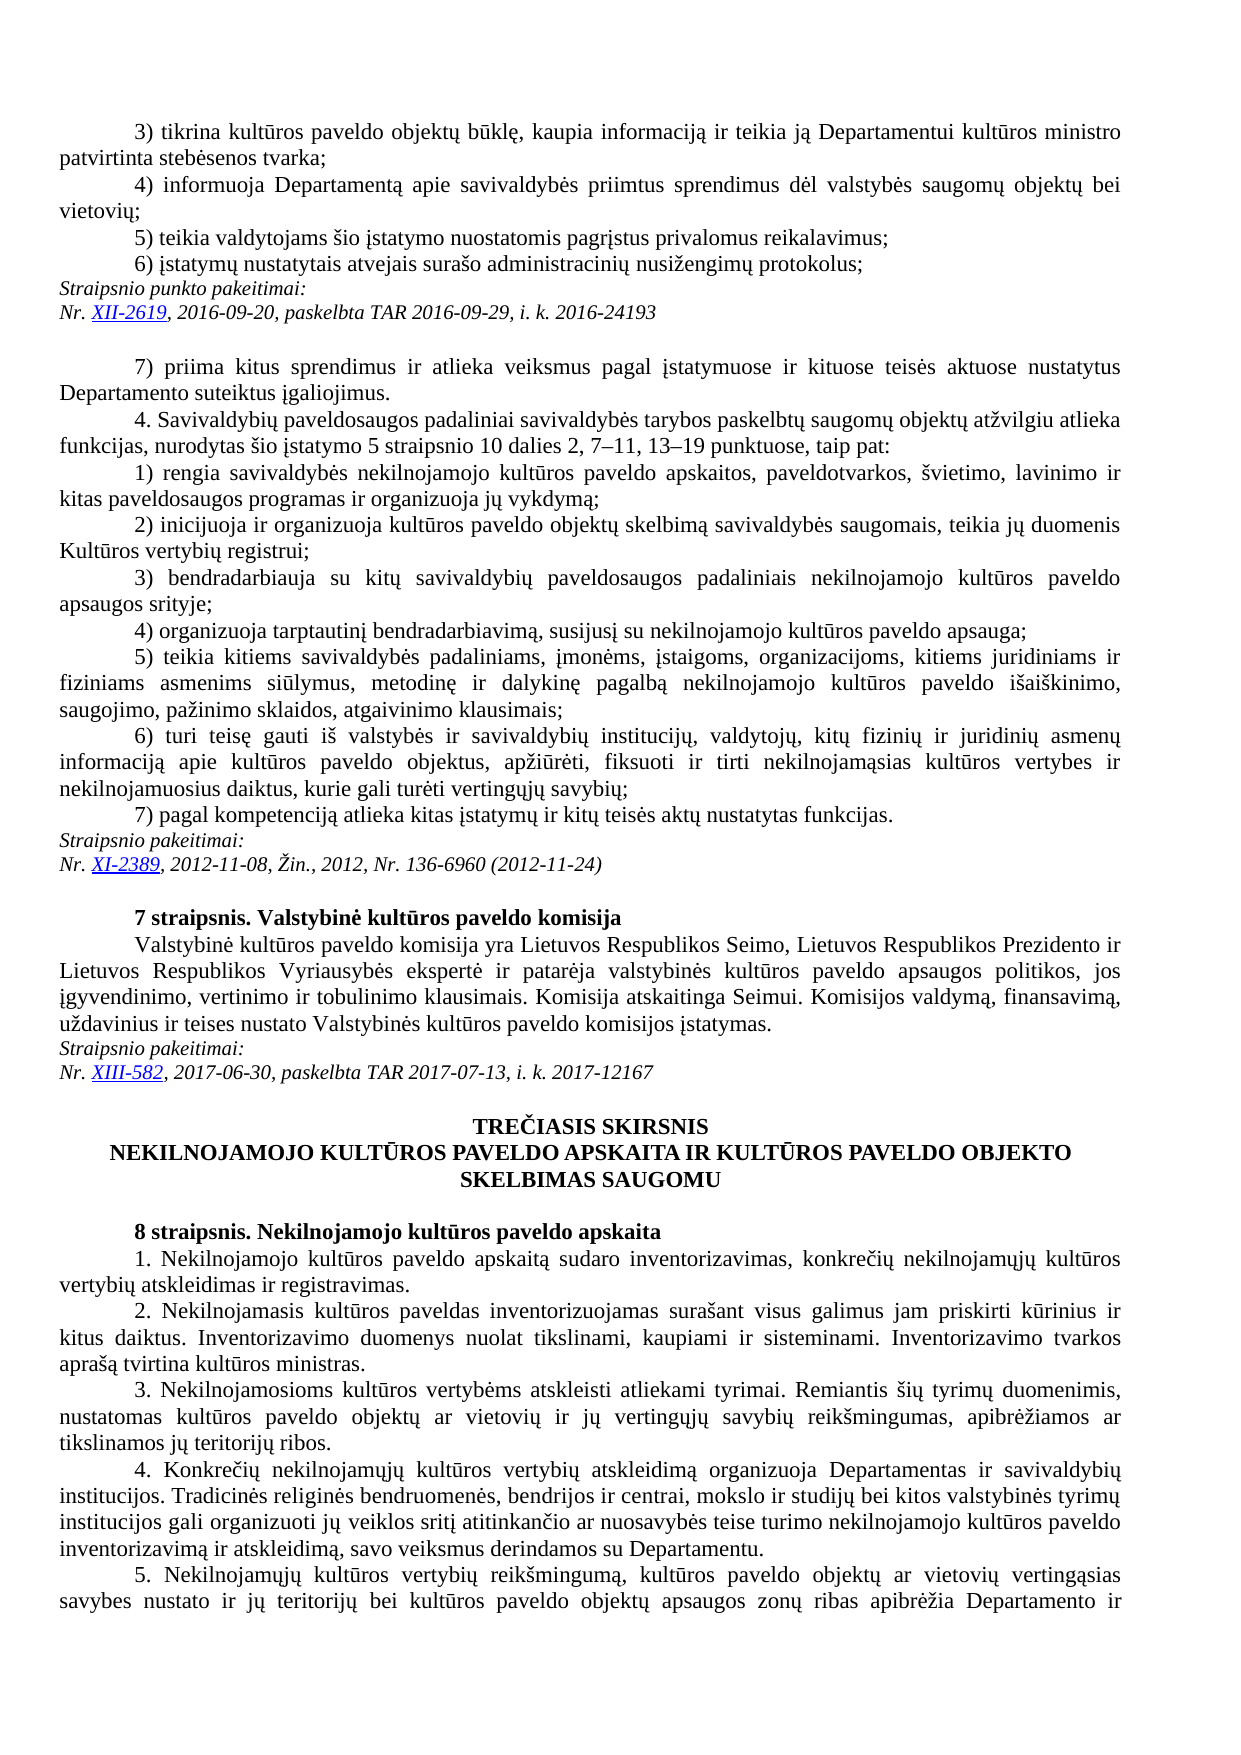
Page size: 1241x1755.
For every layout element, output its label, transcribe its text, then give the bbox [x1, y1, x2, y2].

text 4. Savivaldybių paveldosaugos padaliniai savivaldybės tarybos paskelbtų saugomų objektų atžvilgiu atlieka funkcijas, nurodytas šio įstatymo 5 straipsnio 10 dalies 2, 7–11, 13–19 punktuose, taip pat: [59, 406, 1122, 458]
text 5) teikia valdytojams šio įstatymo nuostatomis pagrįstus privalomus reikalavimus; [59, 223, 1122, 250]
text Straipsnio punkto pakeitimai: [59, 276, 1122, 300]
text Nr. XI-2389, 2012-11-08, Žin., 2012, Nr. 136-6960 (2012-11-24) [59, 852, 1122, 876]
text 3. Nekilnojamosioms kultūros vertybėms atskleisti atliekami tyrimai. Remiantis šių tyrimų duomenimis, nustatomas kultūros paveldo objektų ar vietovių ir jų vertingųjų savybių reikšmingumas, apibrėžiamos ar tikslinamos jų teritorijų ribos. [59, 1377, 1122, 1456]
text 4) organizuoja tarptautinį bendradarbiavimą, susijusį su nekilnojamojo kultūros paveldo apsauga; [59, 617, 1122, 643]
text 3) bendradarbiauja su kitų savivaldybių paveldosaugos padaliniais nekilnojamojo kultūros paveldo apsaugos srityje; [59, 564, 1122, 617]
text TREČIASIS SKIRSNIS [59, 1113, 1122, 1139]
text Straipsnio pakeitimai: [59, 1036, 1122, 1060]
text 6) įstatymų nustatytais atvejais surašo administracinių nusižengimų protokolus; [59, 250, 1122, 276]
text 4) informuoja Departamentą apie savivaldybės priimtus sprendimus dėl valstybės saugomų objektų bei vietovių; [59, 171, 1122, 223]
text 6) turi teisę gauti iš valstybės ir savivaldybių institucijų, valdytojų, kitų fizinių ir juridinių asmenų informaciją apie kultūros paveldo objektus, apžiūrėti, fiksuoti ir tirti nekilnojamąsias kultūros vertybes ir nekilnojamuosius daiktus, kurie gali turėti vertingųjų savybių; [59, 722, 1122, 801]
text 7) pagal kompetenciją atlieka kitas įstatymų ir kitų teisės aktų nustatytas funkcijas. [59, 801, 1122, 827]
text Nr. XII-2619, 2016-09-20, paskelbta TAR 2016-09-29, i. k. 2016-24193 [59, 300, 1122, 324]
text 1) rengia savivaldybės nekilnojamojo kultūros paveldo apskaitos, paveldotvarkos, švietimo, lavinimo ir kitas paveldosaugos programas ir organizuoja jų vykdymą; [59, 458, 1122, 511]
text 2) inicijuoja ir organizuoja kultūros paveldo objektų skelbimą savivaldybės saugomais, teikia jų duomenis Kultūros vertybių registrui; [59, 511, 1122, 564]
text 1. Nekilnojamojo kultūros paveldo apskaitą sudaro inventorizavimas, konkrečių nekilnojamųjų kultūros vertybių atskleidimas ir registravimas. [59, 1245, 1122, 1297]
text Nr. XIII-582, 2017-06-30, paskelbta TAR 2017-07-13, i. k. 2017-12167 [59, 1060, 1122, 1084]
text 8 straipsnis. Nekilnojamojo kultūros paveldo apskaita [59, 1218, 1122, 1245]
text 3) tikrina kultūros paveldo objektų būklę, kaupia informaciją ir teikia ją Departamentui kultūros ministro patvirtinta stebėsenos tvarka; [59, 118, 1122, 171]
text 7 straipsnis. Valstybinė kultūros paveldo komisija [59, 904, 1122, 931]
text 7) priima kitus sprendimus ir atlieka veiksmus pagal įstatymuose ir kituose teisės aktuose nustatytus Departamento suteiktus įgaliojimus. [59, 353, 1122, 406]
text 4. Konkrečių nekilnojamųjų kultūros vertybių atskleidimą organizuoja Departamentas ir savivaldybių institucijos. Tradicinės religinės bendruomenės, bendrijos ir centrai, mokslo ir studijų bei kitos valstybinės tyrimų institucijos gali organizuoti jų veiklos sritį atitinkančio ar nuosavybės teise turimo nekilnojamojo kultūros paveldo inventorizavimą ir atskleidimą, savo veiksmus derindamos su Departamentu. [59, 1456, 1122, 1561]
text 5. Nekilnojamųjų kultūros vertybių reikšmingumą, kultūros paveldo objektų ar vietovių vertingąsias savybes nustato ir jų teritorijų bei kultūros paveldo objektų apsaugos zonų ribas apibrėžia Departamento ir [59, 1561, 1122, 1614]
text 5) teikia kitiems savivaldybės padaliniams, įmonėms, įstaigoms, organizacijoms, kitiems juridiniams ir fiziniams asmenims siūlymus, metodinę ir dalykinę pagalbą nekilnojamojo kultūros paveldo išaiškinimo, saugojimo, pažinimo sklaidos, atgaivinimo klausimais; [59, 643, 1122, 722]
text Valstybinė kultūros paveldo komisija yra Lietuvos Respublikos Seimo, Lietuvos Respublikos Prezidento ir Lietuvos Respublikos Vyriausybės ekspertė ir patarėja valstybinės kultūros paveldo apsaugos politikos, jos įgyvendinimo, vertinimo ir tobulinimo klausimais. Komisija atskaitinga Seimui. Komisijos valdymą, finansavimą, uždavinius ir teises nustato Valstybinės kultūros paveldo komisijos įstatymas. [59, 931, 1122, 1036]
text Straipsnio pakeitimai: [59, 827, 1122, 852]
text NEKILNOJAMOJO KULTŪROS PAVELDO APSKAITA IR KULTŪROS PAVELDO OBJEKTO SKELBIMAS SAUGOMU [59, 1139, 1122, 1192]
text 2. Nekilnojamasis kultūros paveldas inventorizuojamas surašant visus galimus jam priskirti kūrinius ir kitus daiktus. Inventorizavimo duomenys nuolat tikslinami, kaupiami ir sisteminami. Inventorizavimo tvarkos aprašą tvirtina kultūros ministras. [59, 1297, 1122, 1377]
